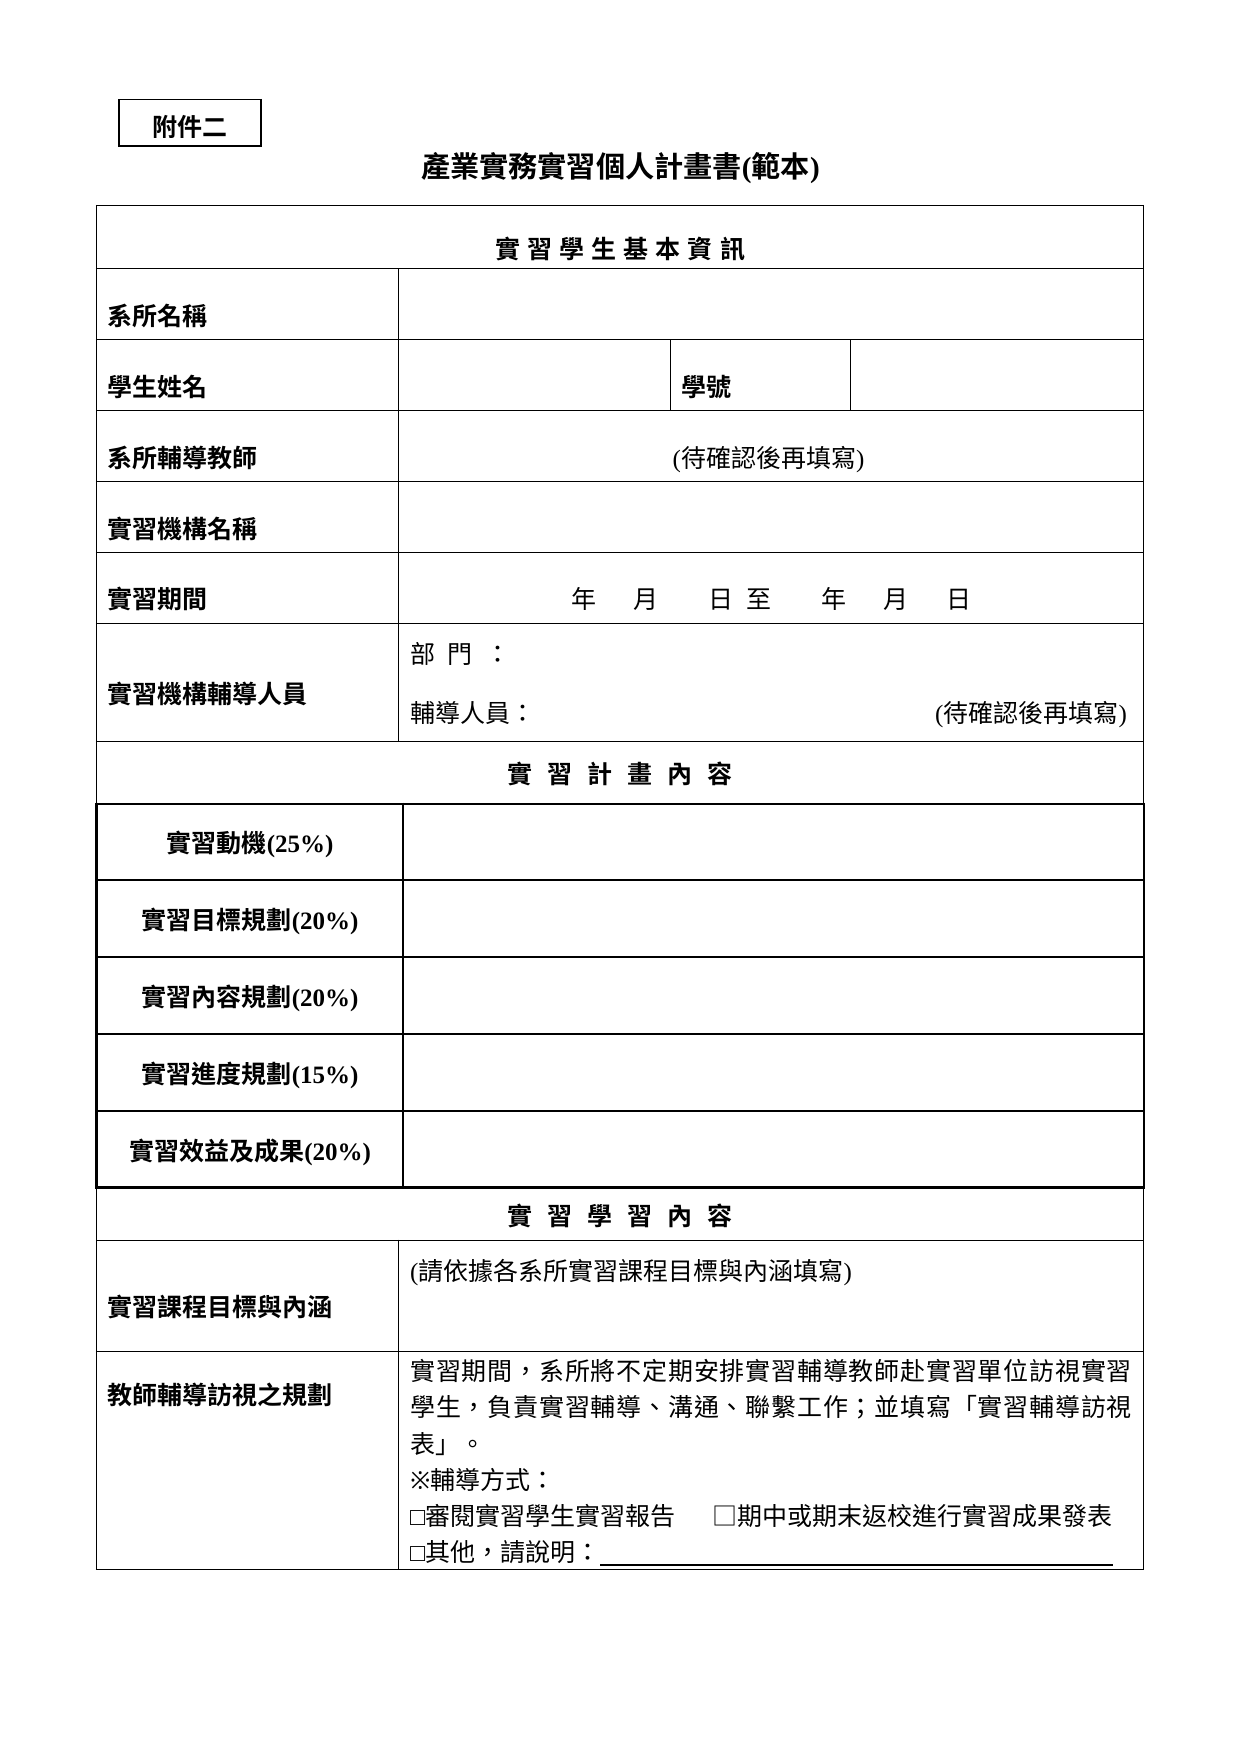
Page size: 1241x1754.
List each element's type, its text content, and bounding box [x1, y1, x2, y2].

table_cell 實習學習內容 [97, 1189, 1143, 1239]
table_header 實習學生基本資訊 [97, 206, 1143, 268]
table_cell [404, 958, 1143, 1033]
table_cell (待確認後再填寫) [399, 411, 1143, 481]
table_cell 學號 [671, 340, 850, 410]
table_cell 實習機構輔導人員 [97, 624, 398, 741]
table_cell 學生姓名 [97, 340, 398, 410]
table_cell 系所輔導教師 [97, 411, 398, 481]
table_cell [404, 805, 1143, 879]
table_cell [399, 340, 670, 410]
table_cell 實習課程目標與內涵 [97, 1241, 398, 1351]
table_cell [399, 269, 1143, 339]
table_cell 實習進度規劃(15%) [98, 1035, 402, 1110]
text 產業實務實習個人計畫書(範本) [187, 123, 1053, 186]
text 產業實務實習個人計畫書(範本) [120, 100, 260, 145]
table_cell 實習計畫內容 [97, 742, 1143, 803]
table_cell [851, 340, 1143, 410]
table_cell (請依據各系所實習課程目標與內涵填寫) [399, 1241, 1143, 1351]
table_cell 教師輔導訪視之規劃 [97, 1352, 398, 1569]
table_cell [404, 881, 1143, 956]
table_cell [399, 482, 1143, 552]
table_cell 系所名稱 [97, 269, 398, 339]
table_cell 實習目標規劃(20%) [98, 881, 402, 956]
table_cell 年 月 日 至 年 月 日 [399, 553, 1143, 622]
text 附件二 [135, 108, 245, 138]
table_cell 實習內容規劃(20%) [98, 958, 402, 1033]
table_cell 實習期間，系所將不定期安排實習輔導教師赴實習單位訪視實習學生，負責實習輔導、溝通、聯繫工作；並填寫「實習輔導訪視表」。 ※輔導方式： □審閱實習學生實習報告 □期中或期末返校進行實習成果發表 □其他，請說明： [399, 1352, 1143, 1569]
table_cell [404, 1112, 1143, 1186]
table_cell 實習期間 [97, 553, 398, 622]
table_cell 實習機構名稱 [97, 482, 398, 552]
table_cell 實習動機(25%) [98, 805, 402, 879]
table_cell 實習效益及成果(20%) [98, 1112, 402, 1186]
table_cell 部門： 輔導人員： (待確認後再填寫) [399, 624, 1143, 741]
table_cell [404, 1035, 1143, 1110]
